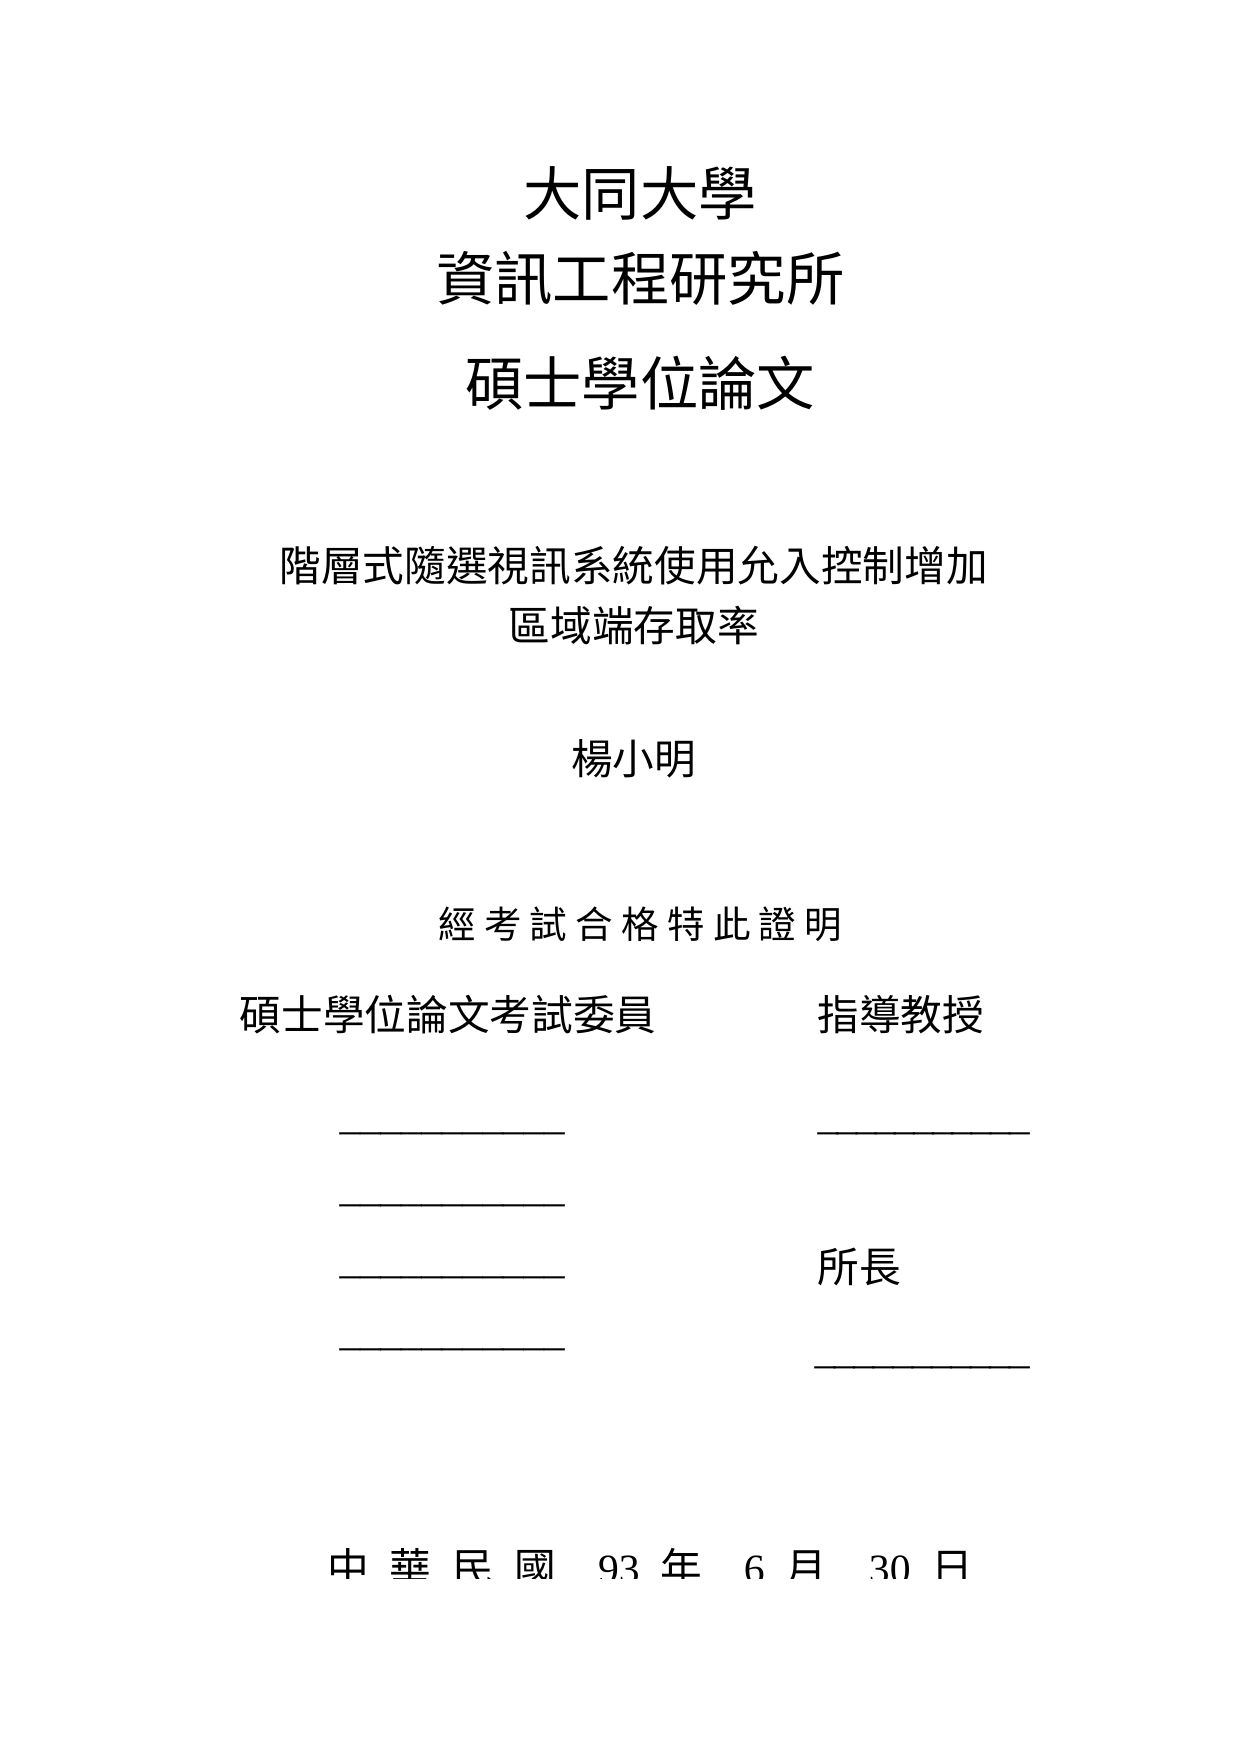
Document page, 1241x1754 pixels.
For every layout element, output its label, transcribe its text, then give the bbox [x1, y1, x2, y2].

text 所長 [755, 1234, 1152, 1294]
text 階層式隨選視訊系統使用允入控制增加 [190, 533, 1077, 593]
text 大同大學 [187, 148, 1092, 232]
text 碩士學位論文 [740, 974, 1167, 1490]
text 碩士學位論文 [224, 974, 702, 1490]
text 中 華 民 國 93 年 6 月 30 日 [228, 1535, 1072, 1579]
text 楊小明 [189, 726, 1077, 786]
text 區域端存取率 [190, 593, 1077, 654]
text 經考試合格特此證明 [281, 895, 1031, 949]
text 碩士學位論文考試委員 [239, 982, 687, 1042]
text 指導教授 [755, 982, 1152, 1042]
text 資訊工程研究所 [187, 232, 1092, 317]
text 碩士學位論文 [187, 338, 1092, 422]
